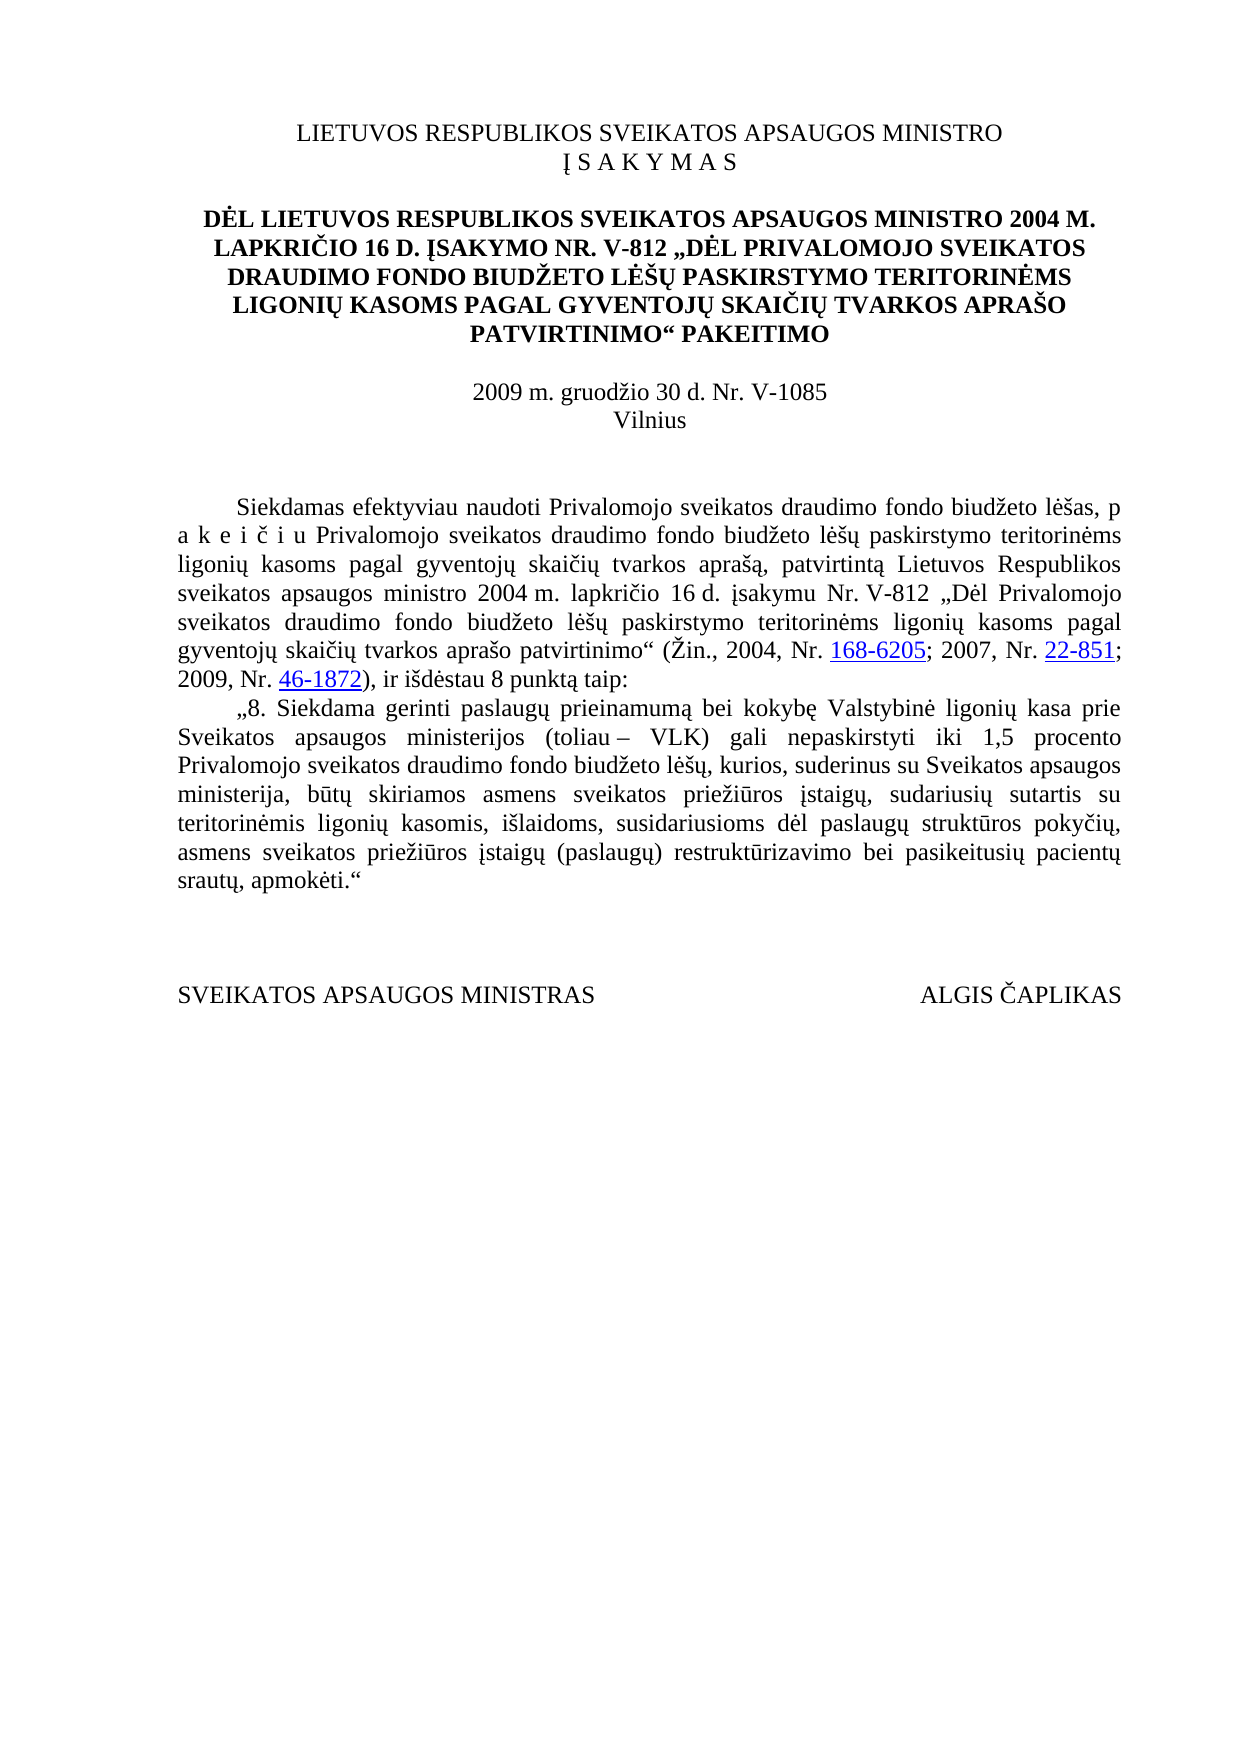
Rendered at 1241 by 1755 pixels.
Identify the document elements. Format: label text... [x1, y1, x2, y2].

text SVEIKATOS APSAUGOS MINISTRAS ALGIS ČAPLIKAS [177, 981, 1122, 1009]
text DĖL LIETUVOS RESPUBLIKOS SVEIKATOS APSAUGOS MINISTRO 2004 M. LAPKRIČIO 16 d. ĮSAKYMO Nr. V-812 „DĖL PRIVALOMOJO SVEIKATOS DRAUDIMO FONDO BIUDŽETO LĖŠŲ PASKIRSTYMO TERITORINĖMS LIGONIŲ KASOMS PAGAL GYVENTOJŲ SKAIČIŲ TVARKOS APRAŠO PATVIRTINIMO“ PAKEITIMO [177, 204, 1122, 348]
text LIETUVOS RESPUBLIKOS SVEIKATOS APSAUGOS MINISTRO [177, 118, 1122, 147]
text Siekdamas efektyviau naudoti Privalomojo sveikatos draudimo fondo biudžeto lėšas, p a k e i č i u Privalomojo sveikatos draudimo fondo biudžeto lėšų paskirstymo teritorinėms ligonių kasoms pagal gyventojų skaičių tvarkos aprašą, patvirtintą Lietuvos Respublikos sveikatos apsaugos ministro 2004 m. lapkričio 16 d. įsakymu Nr. V-812 „Dėl Privalomojo sveikatos draudimo fondo biudžeto lėšų paskirstymo teritorinėms ligonių kasoms pagal gyventojų skaičių tvarkos aprašo patvirtinimo“ (Žin., 2004, Nr. 168-6205; 2007, Nr. 22-851; 2009, Nr. 46-1872), ir išdėstau 8 punktą taip: [177, 492, 1122, 693]
text Į S A K Y M A S [177, 147, 1122, 176]
text Vilnius [177, 406, 1122, 434]
text 2009 m. gruodžio 30 d. Nr. V-1085 [177, 377, 1122, 406]
text „8. Siekdama gerinti paslaugų prieinamumą bei kokybę Valstybinė ligonių kasa prie Sveikatos apsaugos ministerijos (toliau – VLK) gali nepaskirstyti iki 1,5 procento Privalomojo sveikatos draudimo fondo biudžeto lėšų, kurios, suderinus su Sveikatos apsaugos ministerija, būtų skiriamos asmens sveikatos priežiūros įstaigų, sudariusių sutartis su teritorinėmis ligonių kasomis, išlaidoms, susidariusioms dėl paslaugų struktūros pokyčių, asmens sveikatos priežiūros įstaigų (paslaugų) restruktūrizavimo bei pasikeitusių pacientų srautų, apmokėti.“ [177, 693, 1122, 894]
